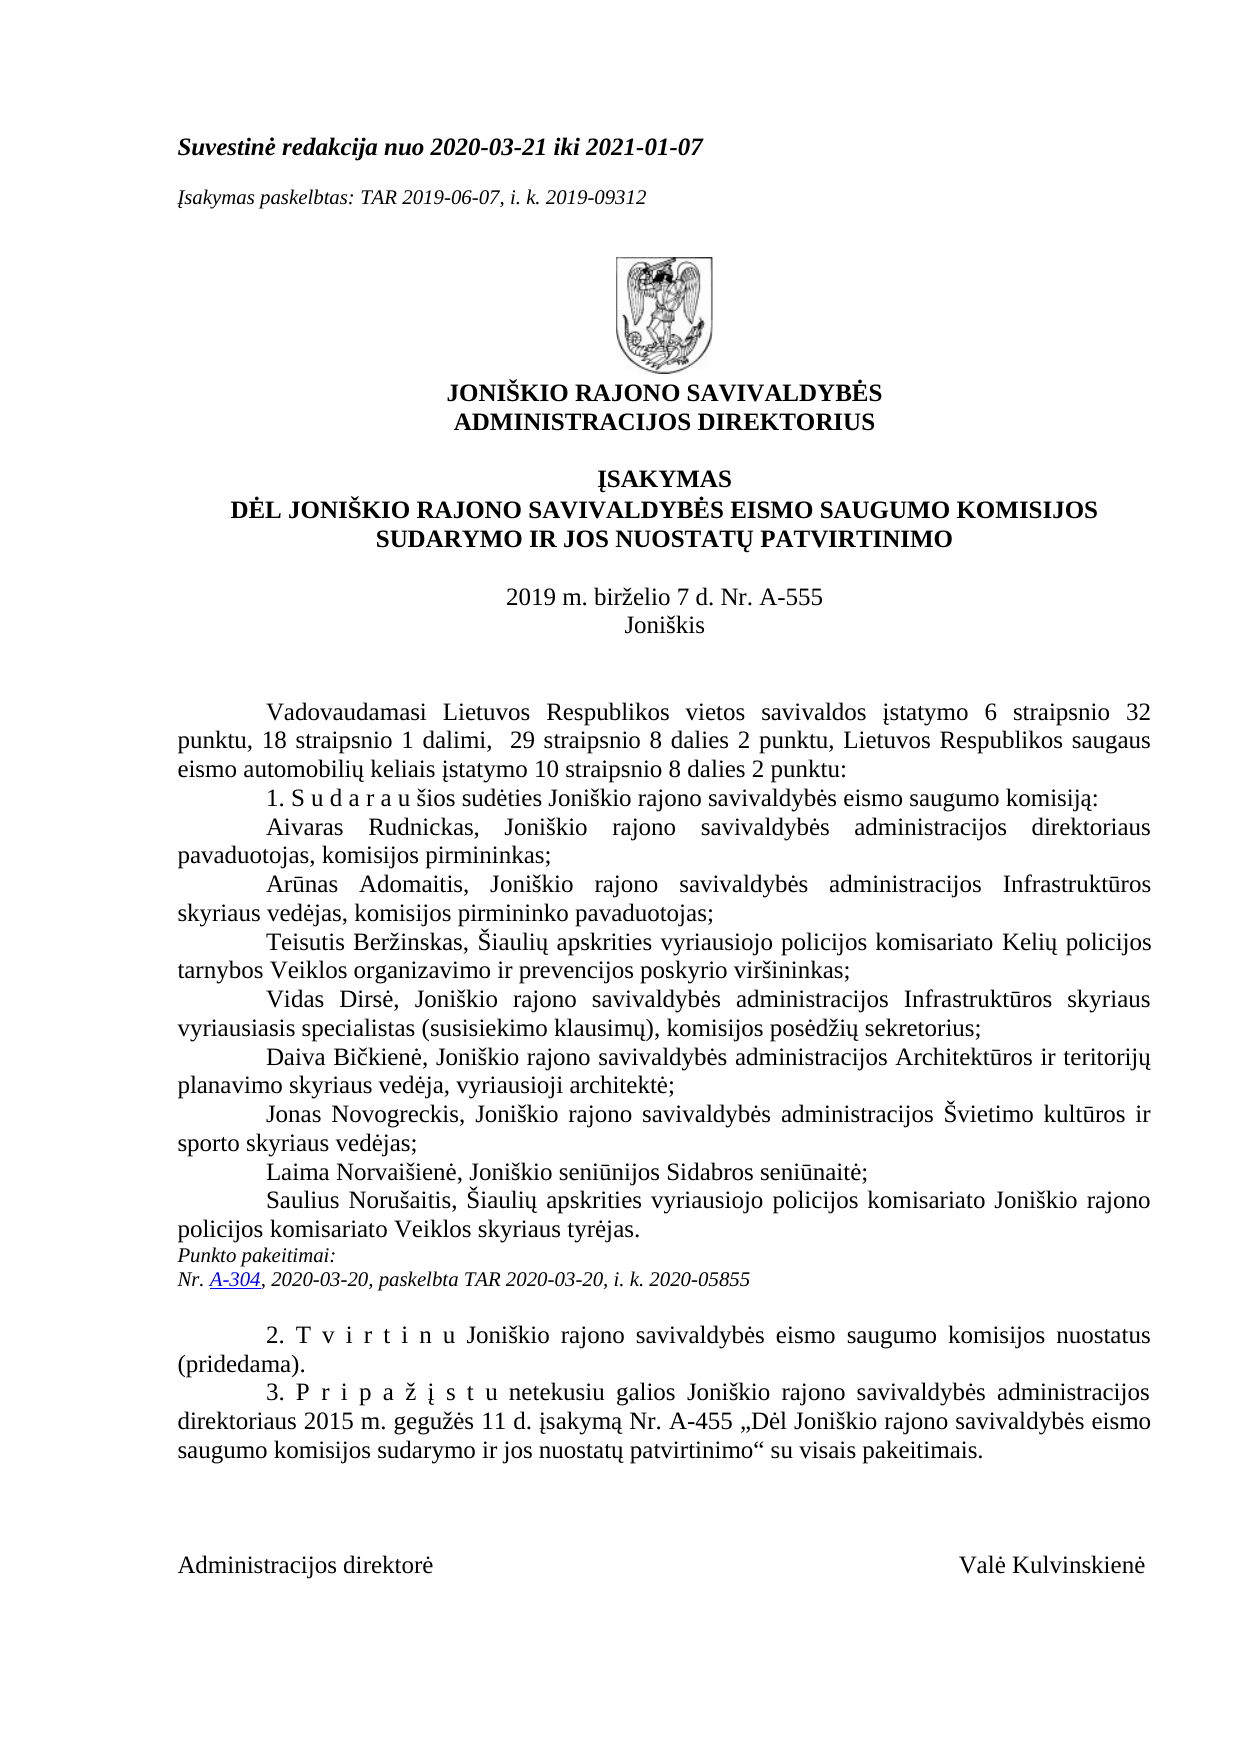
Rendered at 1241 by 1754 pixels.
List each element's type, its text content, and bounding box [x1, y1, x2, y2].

text Jonas Novogreckis, Joniškio rajono savivaldybės administracijos Švietimo kultūros ir sporto skyriaus vedėjas; [177, 1099, 1152, 1157]
text 1. S u d a r a u šios sudėties Joniškio rajono savivaldybės eismo saugumo komisiją: [177, 783, 1152, 812]
text Joniškis [177, 611, 1152, 639]
text Punkto pakeitimai: [177, 1243, 1152, 1267]
text Įsakymas [177, 464, 1152, 493]
text Laima Norvaišienė, Joniškio seniūnijos Sidabros seniūnaitė; [177, 1157, 1152, 1186]
text Aivaras Rudnickas, Joniškio rajono savivaldybės administracijos direktoriaus pavaduotojas, komisijos pirmininkas; [177, 812, 1152, 869]
text Administracijos direktorė Valė Kulvinskienė [177, 1550, 1152, 1579]
text Nr. A-304, 2020-03-20, paskelbta TAR 2020-03-20, i. k. 2020-05855 [177, 1267, 1152, 1291]
text 2. T v i r t i n u Joniškio rajono savivaldybės eismo saugumo komisijos nuostatus (pridedama). [177, 1320, 1152, 1377]
text Įsakymas paskelbtas: TAR 2019-06-07, i. k. 2019-09312 [177, 185, 1152, 209]
text Teisutis Beržinskas, Šiaulių apskrities vyriausiojo policijos komisariato Kelių policijos tarnybos Veiklos organizavimo ir prevencijos poskyrio viršininkas; [177, 927, 1152, 984]
text 3. P r i p a ž į s t u netekusiu galios Joniškio rajono savivaldybės administracijos direktoriaus 2015 m. gegužės 11 d. įsakymą Nr. A-455 „Dėl Joniškio rajono savivaldybės eismo saugumo komisijos sudarymo ir jos nuostatų patvirtinimo“ su visais pakeitimais. [177, 1377, 1152, 1464]
text 2019 m. birželio 7 d. Nr. A-555 [177, 582, 1152, 611]
text Daiva Bičkienė, Joniškio rajono savivaldybės administracijos Architektūros ir teritorijų planavimo skyriaus vedėja, vyriausioji architektė; [177, 1042, 1152, 1099]
text Vidas Dirsė, Joniškio rajono savivaldybės administracijos Infrastruktūros skyriaus vyriausiasis specialistas (susisiekimo klausimų), komisijos posėdžių sekretorius; [177, 984, 1152, 1042]
text Administracijos direktorius [177, 407, 1152, 436]
text Suvestinė redakcija nuo 2020-03-21 iki 2021-01-07 [177, 132, 1152, 161]
text Saulius Norušaitis, Šiaulių apskrities vyriausiojo policijos komisariato Joniškio rajono policijos komisariato Veiklos skyriaus tyrėjas. [177, 1186, 1152, 1243]
text Joniškio rajono savivaldybės [177, 378, 1152, 407]
text Vadovaudamasi Lietuvos Respublikos vietos savivaldos įstatymo 6 straipsnio 32 punktu, 18 straipsnio 1 dalimi, 29 straipsnio 8 dalies 2 punktu, Lietuvos Respublikos saugaus eismo automobilių keliais įstatymo 10 straipsnio 8 dalies 2 punktu: [177, 697, 1152, 783]
text DĖL JONIŠKIO RAJONO SAVIVALDYBĖS EISMO SAUGUMO KOMISIJOS SUDARYMO IR JOS NUOSTATŲ PATVIRTINIMO [177, 496, 1152, 553]
text Arūnas Adomaitis, Joniškio rajono savivaldybės administracijos Infrastruktūros skyriaus vedėjas, komisijos pirmininko pavaduotojas; [177, 869, 1152, 927]
